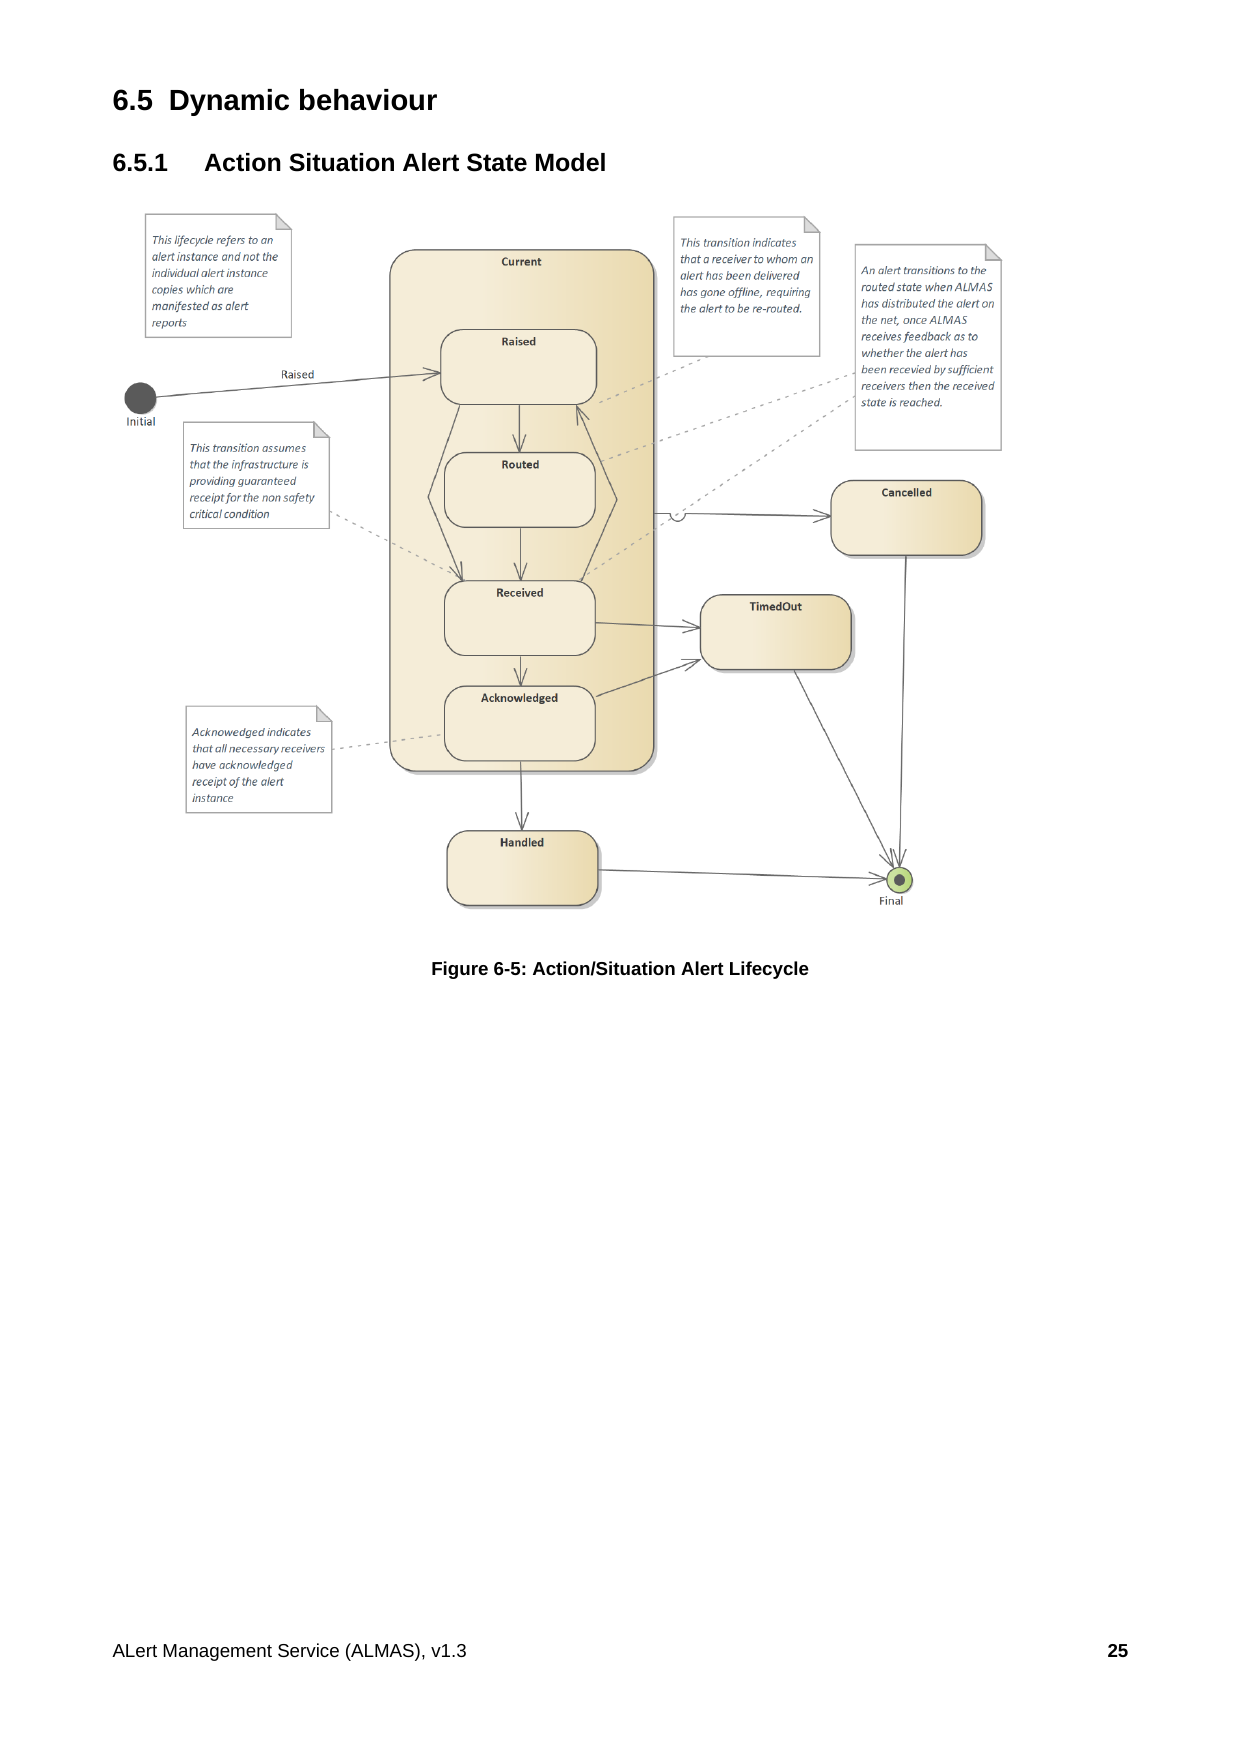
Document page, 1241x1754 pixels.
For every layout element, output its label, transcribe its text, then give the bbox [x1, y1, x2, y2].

text Figure 6-5: Action/Situation Alert Lifecycle [112, 958, 1128, 980]
subtitle Dynamic behaviour [112, 83, 1128, 116]
subtitle Action Situation Alert State Model [112, 147, 1128, 176]
picture [112, 201, 1013, 934]
